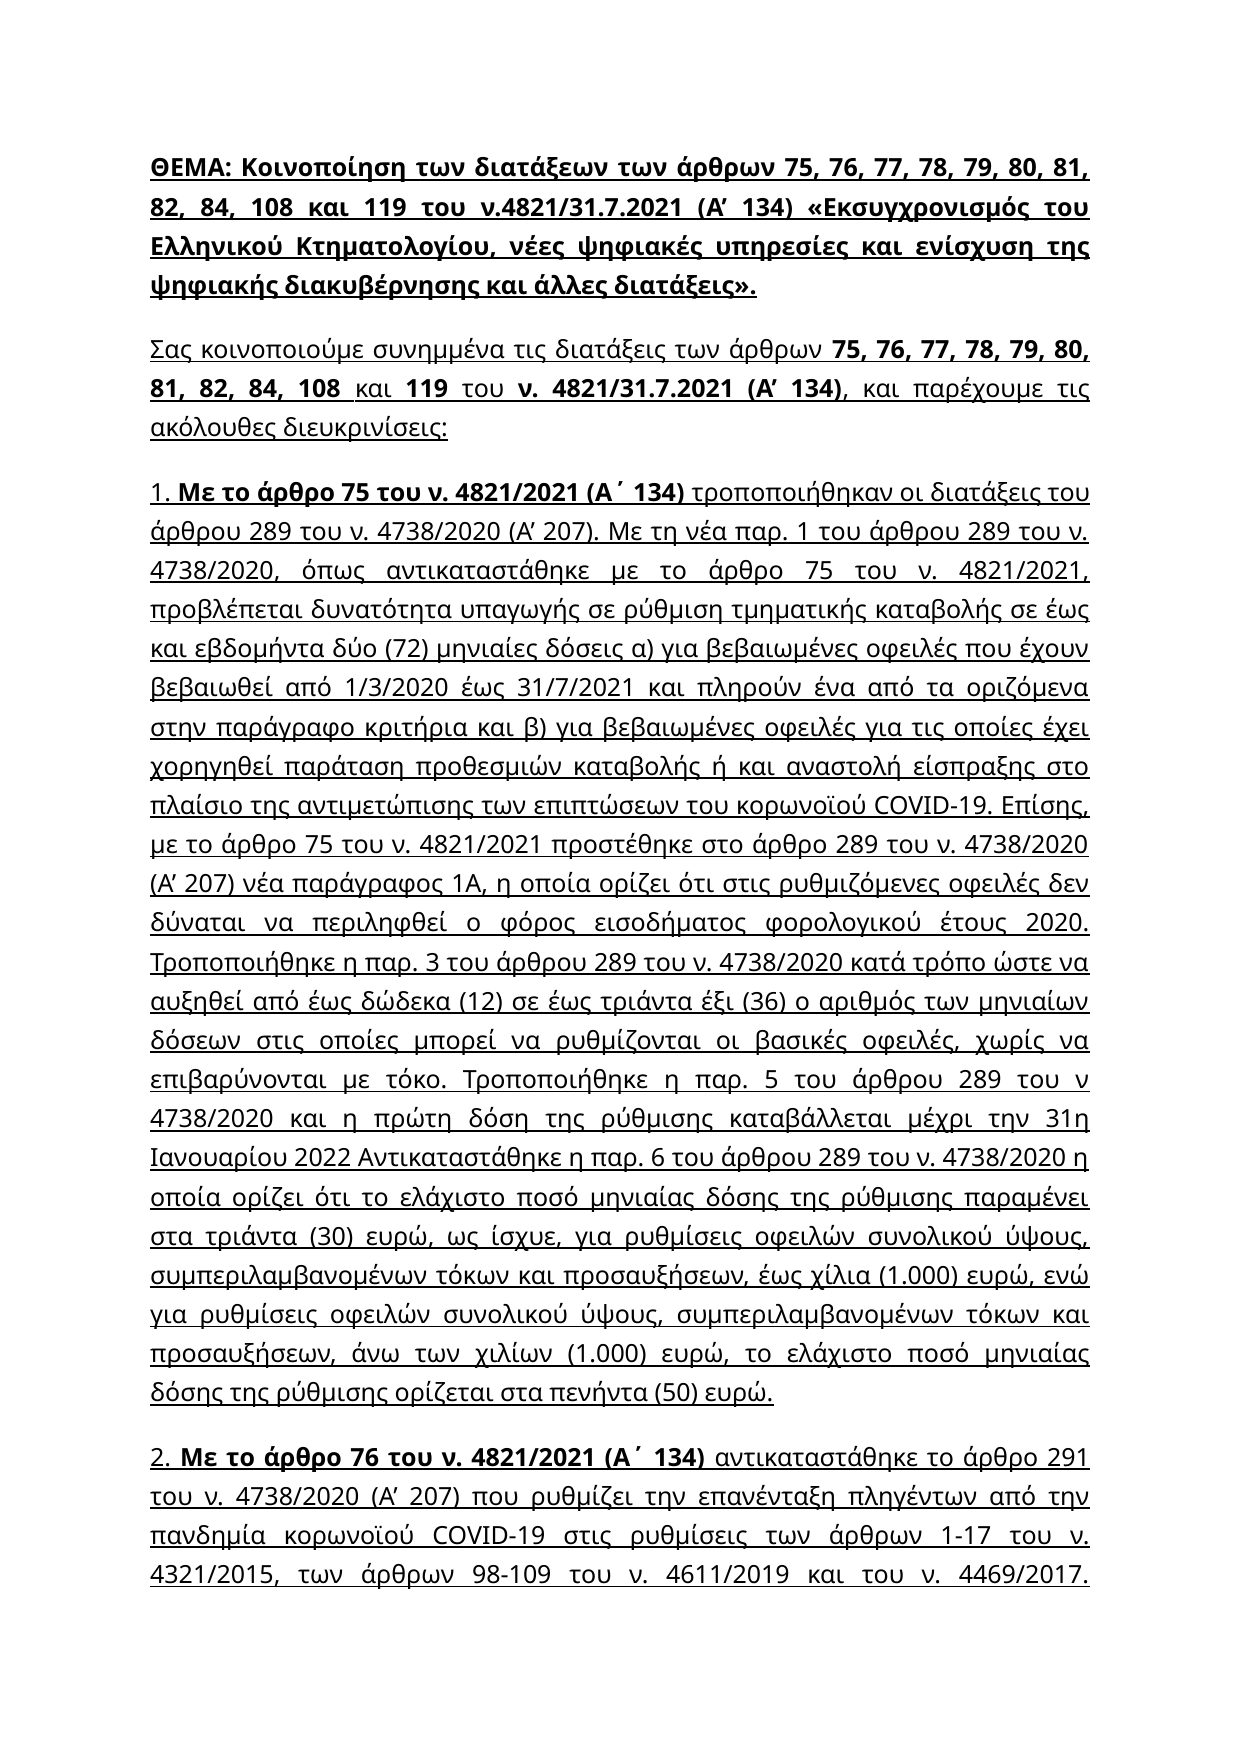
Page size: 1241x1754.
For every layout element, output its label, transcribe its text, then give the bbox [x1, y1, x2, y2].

text προβλέπεται δυνατότητα υπαγωγής σε ρύθμιση τμηματικής καταβολής σε έως [150, 583, 1090, 621]
text αυξηθεί από έως δώδεκα (12) σε έως τριάντα έξι (36) ο αριθμός των μηνιαίων [150, 975, 1090, 1012]
text Ελληνικού Κτηματολογίου, νέες ψηφιακές υπηρεσίες και ενίσχυση της [150, 220, 1090, 257]
text χορηγηθεί παράταση προθεσμιών καταβολής ή και αναστολή είσπραξης στο [150, 740, 1090, 777]
text πανδημία κορωνοϊού COVID-19 στις ρυθμίσεις των άρθρων 1-17 του ν. [150, 1509, 1090, 1546]
text βεβαιωθεί από 1/3/2020 έως 31/7/2021 και πληρούν ένα από τα οριζόμενα [150, 662, 1090, 699]
text ακόλουθες διευκρινίσεις: [150, 401, 1090, 444]
text ψηφιακής διακυβέρνησης και άλλες διατάξεις». [150, 259, 1090, 302]
text Τροποποιήθηκε η παρ. 3 του άρθρου 289 του ν. 4738/2020 κατά τρόπο ώστε να [150, 936, 1090, 973]
text με το άρθρο 75 του ν. 4821/2021 προστέθηκε στο άρθρο 289 του ν. 4738/2020 (Α’ 207) νέα παράγραφος 1Α, η οποία ορίζει ότι στις ρυθμιζόμενες οφειλές δεν [150, 818, 1090, 895]
text 82, 84, 108 και 119 του ν.4821/31.7.2021 (Α’ 134) «Εκσυγχρονισμός του [150, 181, 1090, 218]
text ΘΕΜΑ: Κοινοποίηση των διατάξεων των άρθρων 75, 76, 77, 78, 79, 80, 81, [150, 150, 1090, 179]
text Σας κοινοποιούμε συνημμένα τις διατάξεις των άρθρων 75, 76, 77, 78, 79, 80, [150, 332, 1090, 361]
text δόσης της ρύθμισης ορίζεται στα πενήντα (50) ευρώ. [150, 1367, 1090, 1409]
text για ρυθμίσεις οφειλών συνολικού ύψους, συμπεριλαμβανομένων τόκων και [150, 1288, 1090, 1326]
text στην παράγραφο κριτήρια και β) για βεβαιωμένες οφειλές για τις οποίες έχει [150, 701, 1090, 738]
text 4321/2015, των άρθρων 98-109 του ν. 4611/2019 και του ν. 4469/2017. [150, 1548, 1090, 1586]
text 1. Με το άρθρο 75 του ν. 4821/2021 (Α΄ 134) τροποποιήθηκαν οι διατάξεις του [150, 474, 1090, 503]
text 81, 82, 84, 108 και 119 του ν. 4821/31.7.2021 (Α’ 134), και παρέχουμε τις [150, 362, 1090, 400]
text στα τριάντα (30) ευρώ, ως ίσχυε, για ρυθμίσεις οφειλών συνολικού ύψους, [150, 1210, 1090, 1247]
text πλαίσιο της αντιμετώπισης των επιπτώσεων του κορωνοϊού COVID-19. Επίσης, [150, 779, 1090, 816]
text 4738/2020 και η πρώτη δόση της ρύθμισης καταβάλλεται μέχρι την 31η [150, 1092, 1090, 1130]
text 2. Με το άρθρο 76 του ν. 4821/2021 (Α΄ 134) αντικαταστάθηκε το άρθρο 291 [150, 1439, 1090, 1468]
text συμπεριλαμβανομένων τόκων και προσαυξήσεων, έως χίλια (1.000) ευρώ, ενώ [150, 1249, 1090, 1286]
text δύναται να περιληφθεί ο φόρος εισοδήματος φορολογικού έτους 2020. [150, 897, 1090, 934]
text του ν. 4738/2020 (Α’ 207) που ρυθμίζει την επανένταξη πληγέντων από την [150, 1470, 1090, 1507]
text και εβδομήντα δύο (72) μηνιαίες δόσεις α) για βεβαιωμένες οφειλές που έχουν [150, 622, 1090, 660]
text δόσεων στις οποίες μπορεί να ρυθμίζονται οι βασικές οφειλές, χωρίς να [150, 1014, 1090, 1051]
text άρθρου 289 του ν. 4738/2020 (Α’ 207). Με τη νέα παρ. 1 του άρθρου 289 του ν. 4738/2020, όπως αντικαταστάθηκε με το άρθρο 75 του ν. 4821/2021, [150, 505, 1090, 581]
text προσαυξήσεων, άνω των χιλίων (1.000) ευρώ, το ελάχιστο ποσό μηνιαίας [150, 1327, 1090, 1365]
text επιβαρύνονται με τόκο. Τροποποιήθηκε η παρ. 5 του άρθρου 289 του ν [150, 1053, 1090, 1091]
text Ιανουαρίου 2022 Αντικαταστάθηκε η παρ. 6 του άρθρου 289 του ν. 4738/2020 η οποία ορίζει ότι το ελάχιστο ποσό μηνιαίας δόσης της ρύθμισης παραμένει [150, 1132, 1090, 1208]
